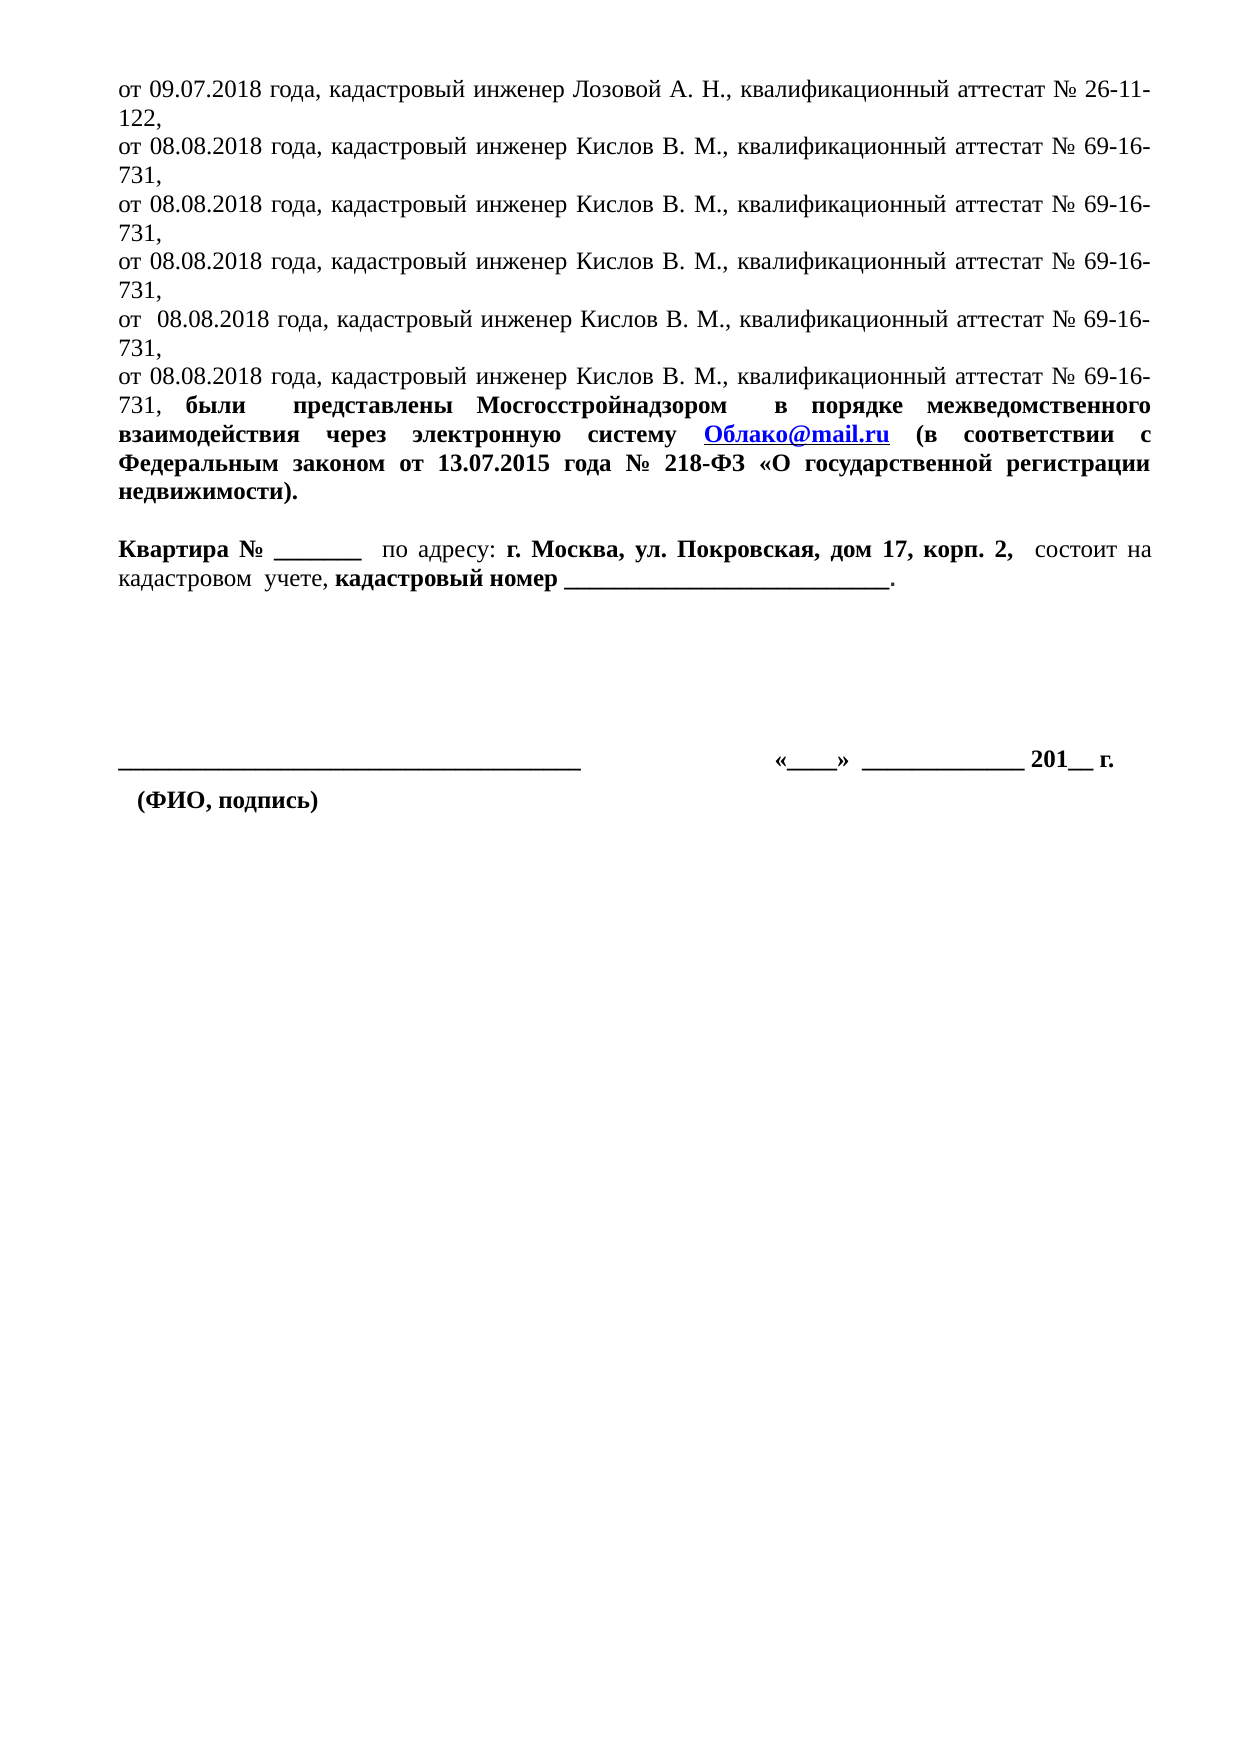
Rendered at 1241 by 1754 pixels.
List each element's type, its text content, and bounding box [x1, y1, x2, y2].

text от 08.08.2018 года, кадастровый инженер Кислов В. М., квалификационный аттестат № 69-16-731, [118, 131, 1152, 189]
text от 08.08.2018 года, кадастровый инженер Кислов В. М., квалификационный аттестат № 69-16-731, были представлены Мосгосстройнадзором в порядке межведомственного взаимодействия через электронную систему Облако@mail.ru (в соответствии с Федеральным законом от 13.07.2015 года № 218-ФЗ «О государственной регистрации недвижимости). [118, 361, 1152, 505]
text Квартира № _______ по адресу: г. Москва, ул. Покровская, дом 17, корп. 2, состоит на кадастровом учете, кадастровый номер __________________________. [118, 534, 1152, 591]
text (ФИО, подпись) [118, 785, 1152, 814]
text от 08.08.2018 года, кадастровый инженер Кислов В. М., квалификационный аттестат № 69-16-731, [118, 189, 1152, 246]
text _____________________________________ «____» _____________ 201__ г. [118, 744, 1152, 773]
text от 08.08.2018 года, кадастровый инженер Кислов В. М., квалификационный аттестат № 69-16-731, [118, 304, 1152, 361]
text от 09.07.2018 года, кадастровый инженер Лозовой А. Н., квалификационный аттестат № 26-11-122, [118, 74, 1152, 131]
text от 08.08.2018 года, кадастровый инженер Кислов В. М., квалификационный аттестат № 69-16-731, [118, 246, 1152, 304]
